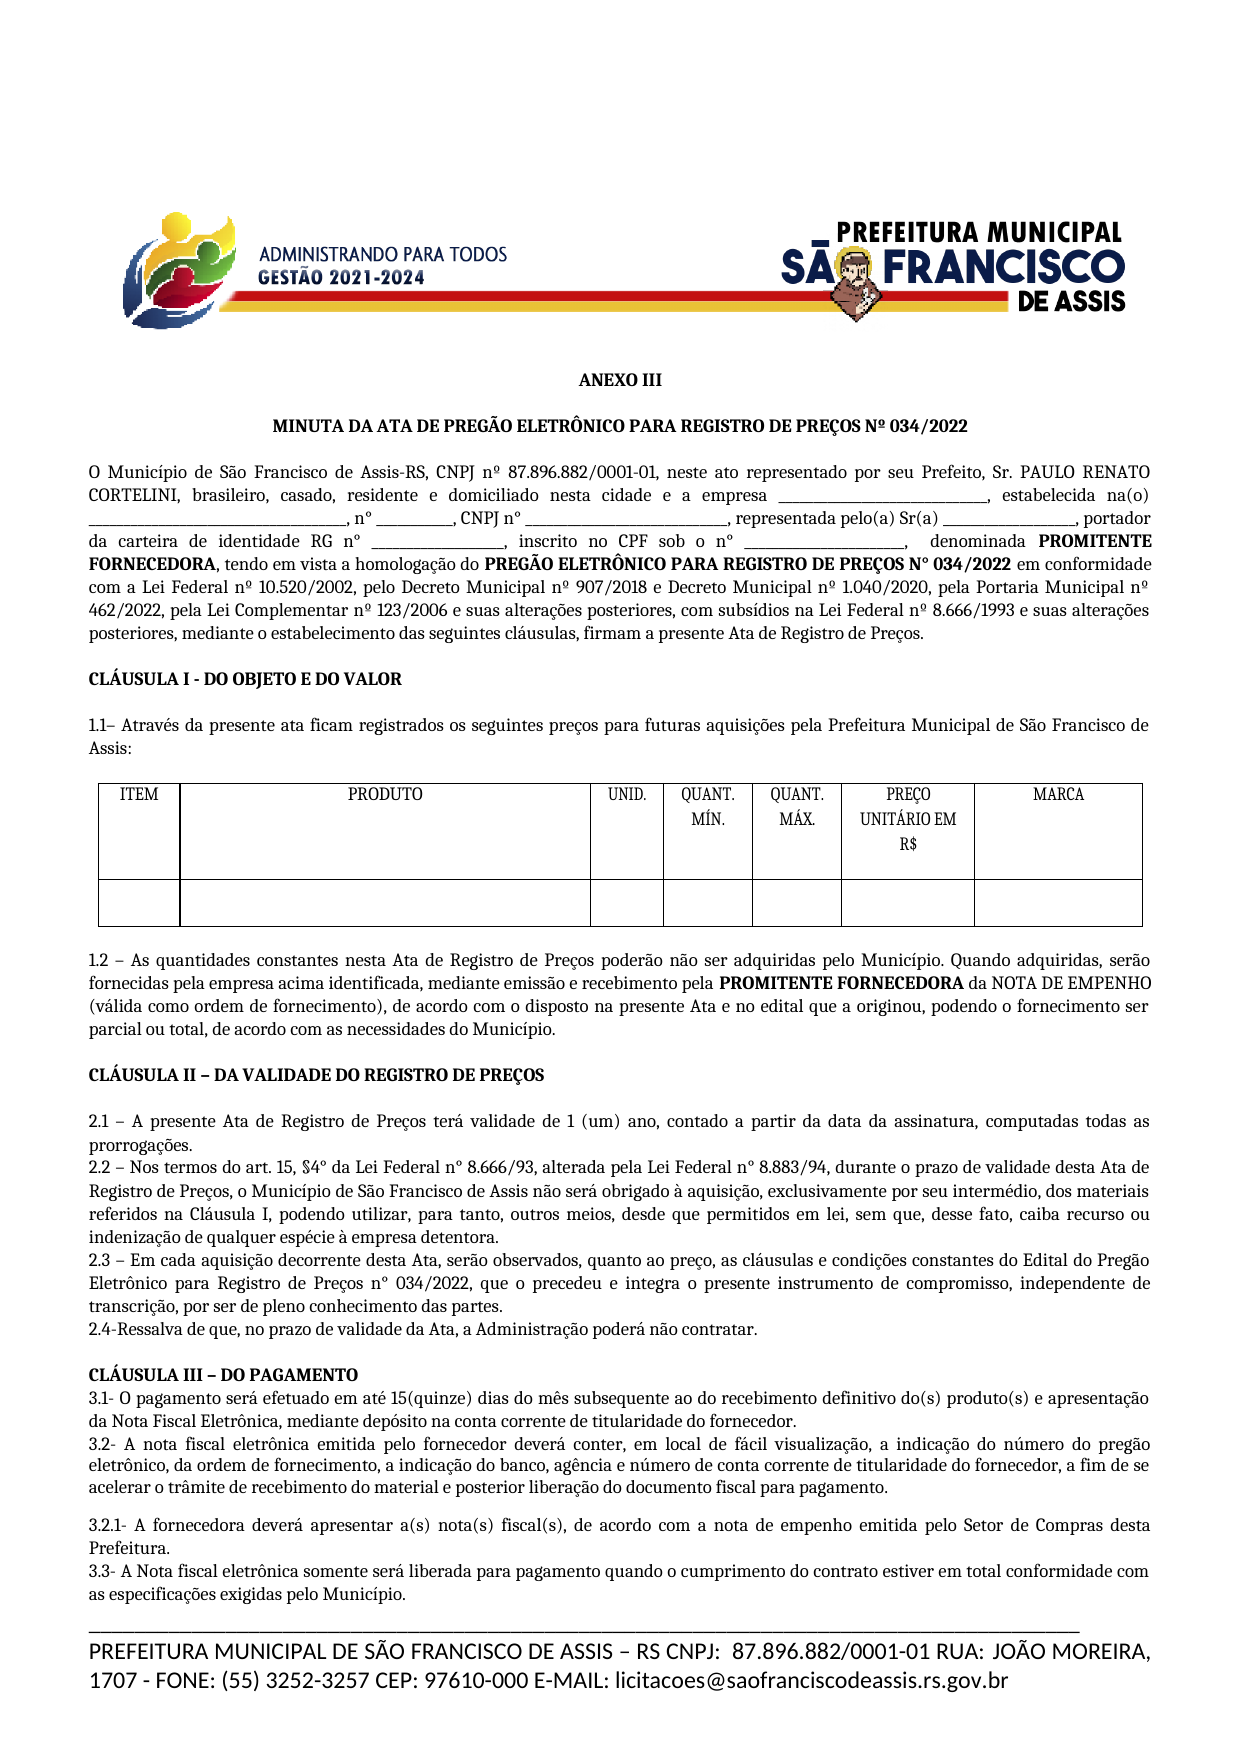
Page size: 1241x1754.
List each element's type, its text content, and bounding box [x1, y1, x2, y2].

table_cell [842, 880, 974, 926]
table_cell [664, 880, 752, 926]
table_cell [591, 880, 663, 926]
text MINUTA DA ATA DE PREGÃO ELETRÔNICO PARA REGISTRO DE PREÇOS Nº 034/2022 [89, 415, 1152, 437]
table_header PRODUTO [181, 784, 590, 879]
text 1.1– Através da presente ata ficam registrados os seguintes preços para futuras aquisições pela Prefeitura Municipal de São Francisco de Assis: [89, 714, 1152, 759]
table_cell [753, 880, 841, 926]
table_header MARCA [975, 784, 1142, 879]
text 3.2- A nota fiscal eletrônica emitida pelo fornecedor deverá conter, em local de fácil visualização, a indicação do número do pregão eletrônico, da ordem de fornecimento, a indicação do banco, agência e número de conta corrente de titularidade do fornecedor, a fim de se acelerar o trâmite de recebimento do material e posterior liberação do documento fiscal para pagamento. [89, 1433, 1152, 1498]
text 3.2.1- A fornecedora deverá apresentar a(s) nota(s) fiscal(s), de acordo com a nota de empenho emitida pelo Setor de Compras desta Prefeitura. [89, 1515, 1152, 1559]
table_cell [181, 880, 590, 926]
text O Município de São Francisco de Assis-RS, CNPJ nº 87.896.882/0001-01, neste ato representado por seu Prefeito, Sr. PAULO RENATO CORTELINI, brasileiro, casado, residente e domiciliado nesta cidade e a empresa ______________________________, estabelecida na(o) _____________________________________, n° ___________, CNPJ n° _____________________________, representada pelo(a) Sr(a) ___________________, portador da carteira de identidade RG n° ___________________, inscrito no CPF sob o n° _______________________, denominada PROMITENTE FORNECEDORA, tendo em vista a homologação do PREGÃO ELETRÔNICO PARA REGISTRO DE PREÇOS N° 034/2022 em conformidade com a Lei Federal nº 10.520/2002, pelo Decreto Municipal nº 907/2018 e Decreto Municipal nº 1.040/2020, pela Portaria Municipal nº 462/2022, pela Lei Complementar nº 123/2006 e suas alterações posteriores, com subsídios na Lei Federal nº 8.666/1993 e suas alterações posteriores, mediante o estabelecimento das seguintes cláusulas, firmam a presente Ata de Registro de Preços. [89, 461, 1152, 644]
text 2.3 – Em cada aquisição decorrente desta Ata, serão observados, quanto ao preço, as cláusulas e condições constantes do Edital do Pregão Eletrônico para Registro de Preços n° 034/2022, que o precedeu e integra o presente instrumento de compromisso, independente de transcrição, por ser de pleno conhecimento das partes. [89, 1249, 1152, 1317]
table_header UNID. [591, 784, 663, 879]
table_header PREÇO UNITÁRIO EM R$ [842, 784, 974, 879]
text CLÁUSULA II – DA VALIDADE DO REGISTRO DE PREÇOS [89, 1065, 1152, 1087]
text CLÁUSULA III – DO PAGAMENTO [89, 1364, 1152, 1386]
text 2.2 – Nos termos do art. 15, §4° da Lei Federal n° 8.666/93, alterada pela Lei Federal n° 8.883/94, durante o prazo de validade desta Ata de Registro de Preços, o Município de São Francisco de Assis não será obrigado à aquisição, exclusivamente por seu intermédio, dos materiais referidos na Cláusula I, podendo utilizar, para tanto, outros meios, desde que permitidos em lei, sem que, desse fato, caiba recurso ou indenização de qualquer espécie à empresa detentora. [89, 1157, 1152, 1248]
text 1.2 – As quantidades constantes nesta Ata de Registro de Preços poderão não ser adquiridas pelo Município. Quando adquiridas, serão fornecidas pela empresa acima identificada, mediante emissão e recebimento pela PROMITENTE FORNECEDORA da NOTA DE EMPENHO (válida como ordem de fornecimento), de acordo com o disposto na presente Ata e no edital que a originou, podendo o fornecimento ser parcial ou total, de acordo com as necessidades do Município. [89, 950, 1152, 1041]
text 3.3- A Nota fiscal eletrônica somente será liberada para pagamento quando o cumprimento do contrato estiver em total conformidade com as especificações exigidas pelo Município. [89, 1561, 1152, 1605]
table_header QUANT. MÁX. [753, 784, 841, 879]
table_cell [975, 880, 1142, 926]
text 2.4-Ressalva de que, no prazo de validade da Ata, a Administração poderá não contratar. [89, 1318, 1152, 1340]
text ANEXO III [89, 369, 1152, 391]
table_header QUANT. MÍN. [664, 784, 752, 879]
text CLÁUSULA I - DO OBJETO E DO VALOR [89, 668, 1152, 690]
table_header ITEM [99, 784, 179, 879]
text 2.1 – A presente Ata de Registro de Preços terá validade de 1 (um) ano, contado a partir da data da assinatura, computadas todas as prorrogações. [89, 1111, 1152, 1156]
table_cell [99, 880, 179, 926]
text 3.1- O pagamento será efetuado em até 15(quinze) dias do mês subsequente ao do recebimento definitivo do(s) produto(s) e apresentação da Nota Fiscal Eletrônica, mediante depósito na conta corrente de titularidade do fornecedor. [89, 1387, 1152, 1432]
